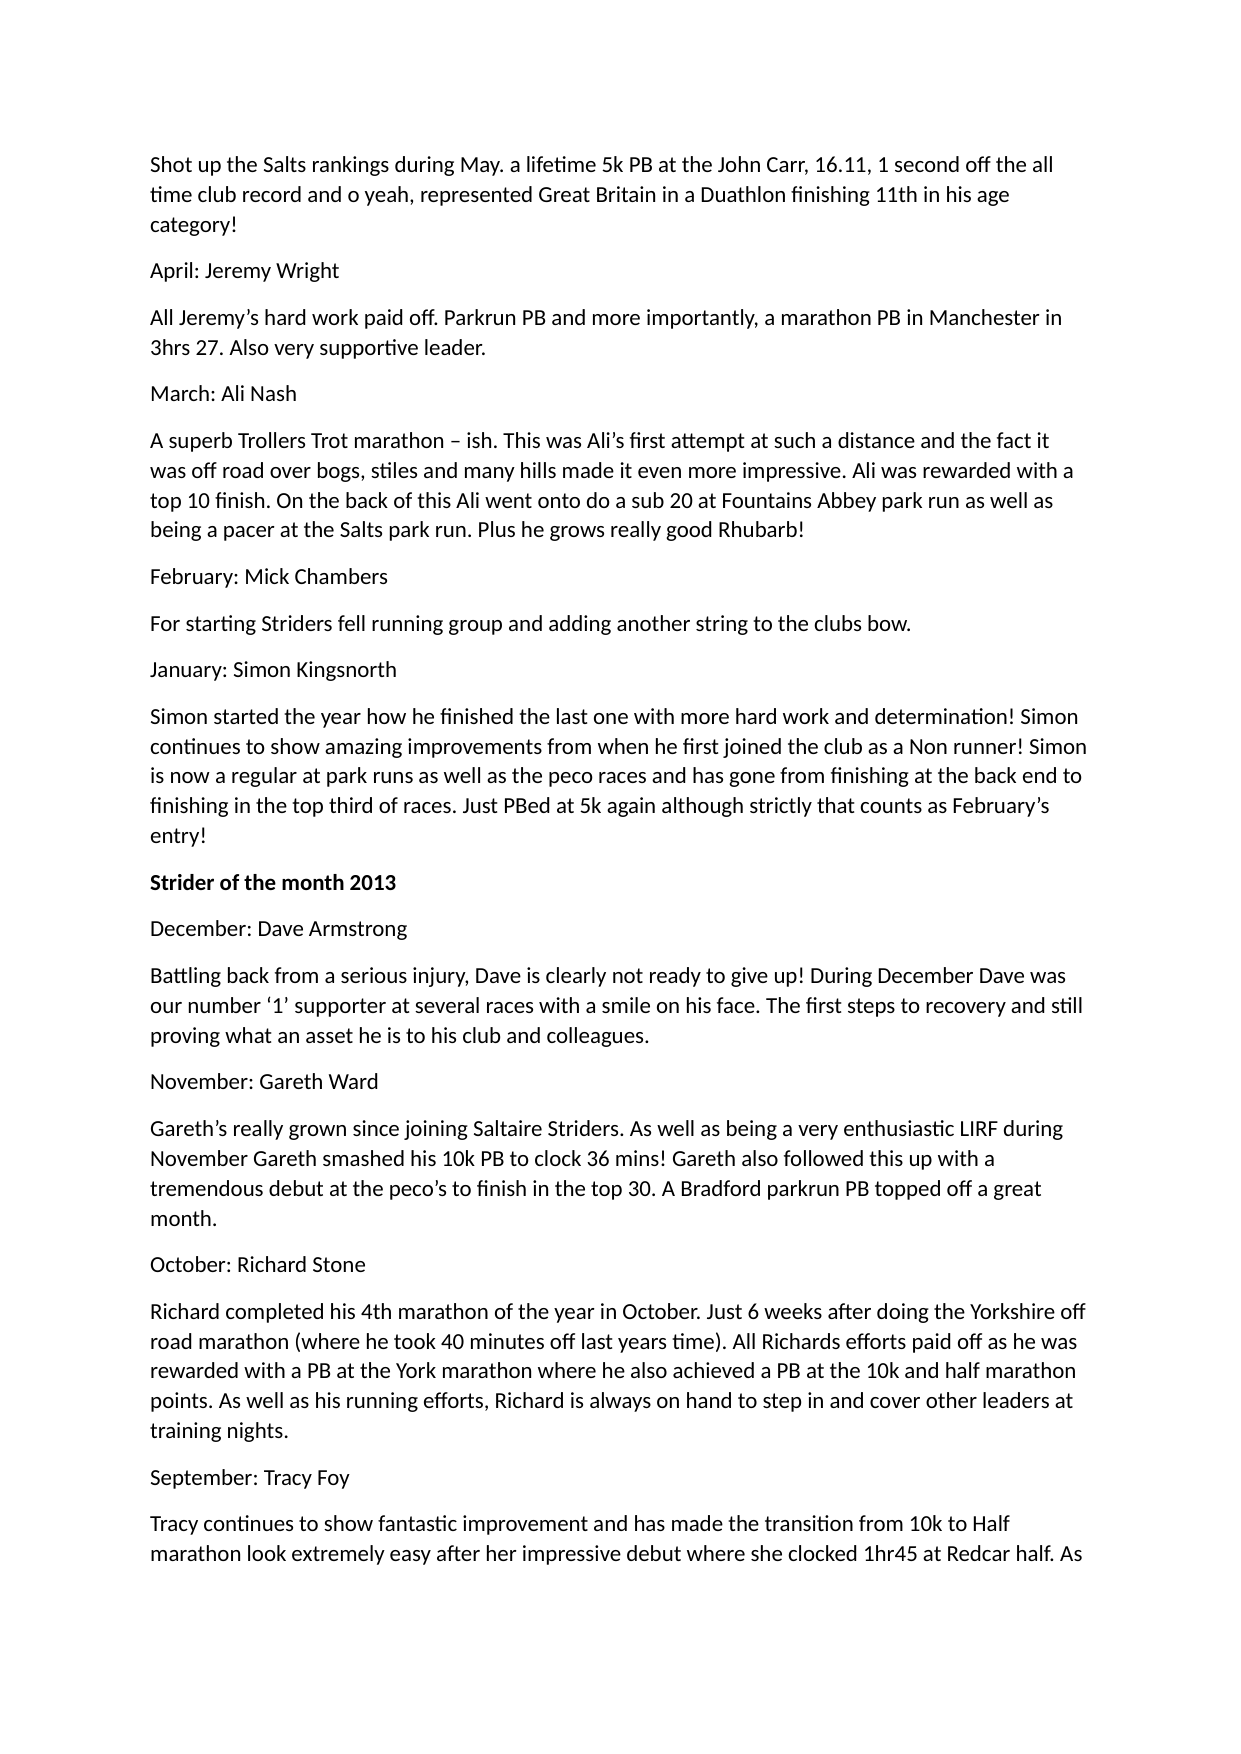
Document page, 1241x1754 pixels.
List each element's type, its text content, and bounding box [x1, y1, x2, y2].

text January: Simon Kingsnorth [150, 655, 1090, 683]
text April: Jeremy Wright [150, 256, 1090, 284]
text All Jeremy’s hard work paid off. Parkrun PB and more importantly, a marathon PB in Manchester in 3hrs 27. Also very supportive leader. [150, 303, 1090, 361]
text November: Gareth Ward [150, 1067, 1090, 1096]
text Strider of the month 2013 [150, 868, 1090, 896]
text Simon started the year how he finished the last one with more hard work and determination! Simon continues to show amazing improvements from when he first joined the club as a Non runner! Simon is now a regular at park runs as well as the peco races and has gone from finishing at the back end to finishing in the top third of races. Just PBed at 5k again although strictly that counts as February’s entry! [150, 702, 1090, 849]
text Battling back from a serious injury, Dave is clearly not ready to give up! During December Dave was our number ‘1’ supporter at several races with a smile on his face. The first steps to recovery and still proving what an asset he is to his club and colleagues. [150, 961, 1090, 1049]
text Shot up the Salts rankings during May. a lifetime 5k PB at the John Carr, 16.11, 1 second off the all time club record and o yeah, represented Great Britain in a Duathlon finishing 11th in his age category! [150, 150, 1090, 238]
text Gareth’s really grown since joining Saltaire Striders. As well as being a very enthusiastic LIRF during November Gareth smashed his 10k PB to clock 36 mins! Gareth also followed this up with a tremendous debut at the peco’s to finish in the top 30. A Bradford parkrun PB topped off a great month. [150, 1114, 1090, 1232]
text September: Tracy Foy [150, 1463, 1090, 1491]
text March: Ali Nash [150, 379, 1090, 407]
text A superb Trollers Trot marathon – ish. This was Ali’s first attempt at such a distance and the fact it was off road over bogs, stiles and many hills made it even more impressive. Ali was rewarded with a top 10 finish. On the back of this Ali went onto do a sub 20 at Fountains Abbey park run as well as being a pacer at the Salts park run. Plus he grows really good Rhubarb! [150, 426, 1090, 544]
text October: Richard Stone [150, 1250, 1090, 1278]
text Richard completed his 4th marathon of the year in October. Just 6 weeks after doing the Yorkshire off road marathon (where he took 40 minutes off last years time). All Richards efforts paid off as he was rewarded with a PB at the York marathon where he also achieved a PB at the 10k and half marathon points. As well as his running efforts, Richard is always on hand to step in and cover other leaders at training nights. [150, 1297, 1090, 1444]
text December: Dave Armstrong [150, 914, 1090, 943]
text February: Mick Chambers [150, 562, 1090, 590]
text For starting Striders fell running group and adding another string to the clubs bow. [150, 609, 1090, 637]
text Tracy continues to show fantastic improvement and has made the transition from 10k to Half marathon look extremely easy after her impressive debut where she clocked 1hr45 at Redcar half. As [150, 1509, 1090, 1567]
